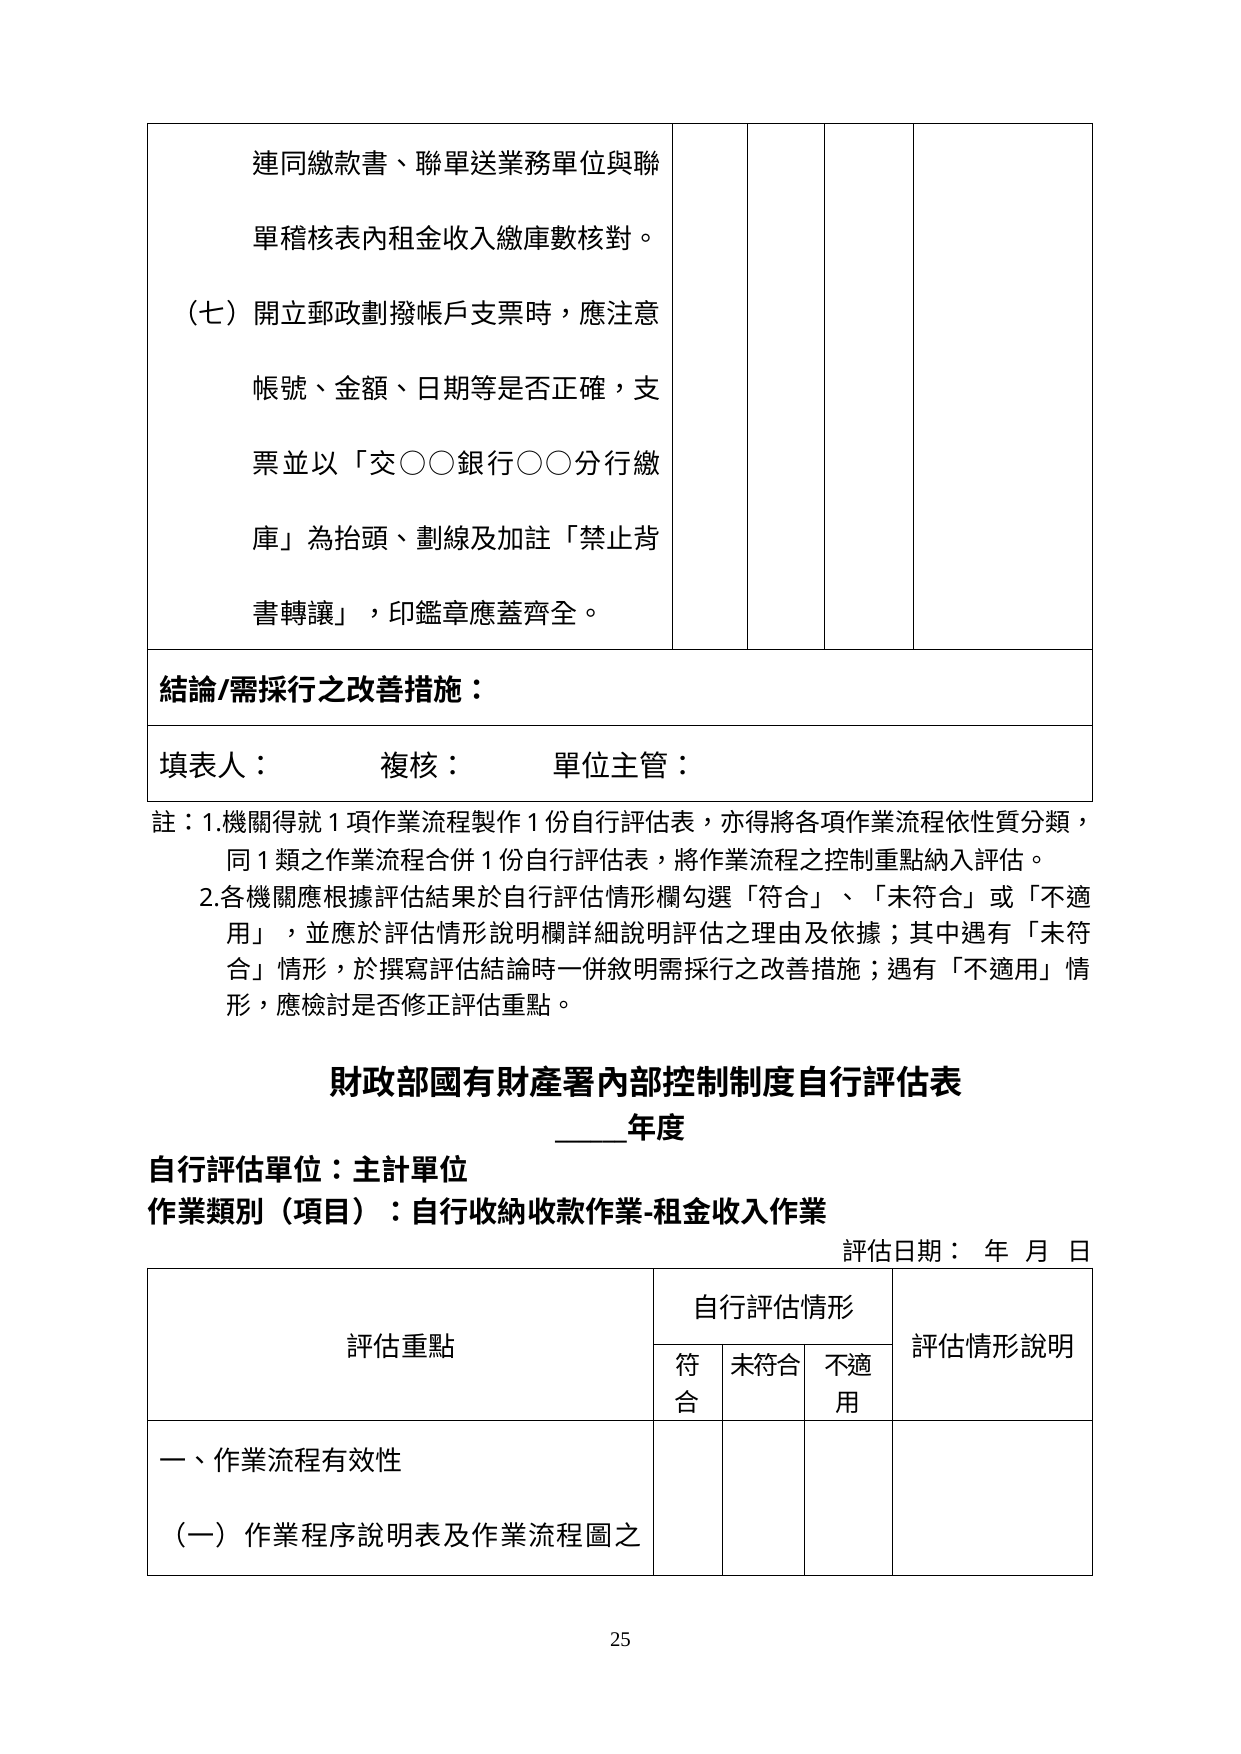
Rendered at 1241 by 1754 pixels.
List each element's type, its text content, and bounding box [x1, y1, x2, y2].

table_cell 一、作業流程有效性 （一）作業程序說明表及作業流程圖之 [148, 1421, 653, 1575]
table_cell 未符合 [723, 1345, 804, 1420]
table_header 自行評估情形 [654, 1269, 892, 1344]
text 作業類別（項目）：自行收納收款作業-租金收入作業 [148, 1189, 1092, 1231]
text 財政部國有財產署內部控制制度自行評估表 [199, 1056, 1092, 1104]
table_cell 連同繳款書、聯單送業務單位與聯單稽核表內租金收入繳庫數核對。 （七）開立郵政劃撥帳戶支票時，應注意帳號、金額、日期等是否正確，支票並以「交○○銀行○○分行繳庫」為抬頭、劃線及加註「禁止背書轉讓」，印鑑章應蓋齊全。 [148, 124, 672, 649]
text 自行評估單位：主計單位 [148, 1147, 1092, 1189]
table_cell 不適用 [805, 1345, 892, 1420]
table_cell [825, 124, 913, 649]
text 註：1.機關得就1項作業流程製作1份自行評估表，亦得將各項作業流程依性質分類，同1類之作業流程合併1份自行評估表，將作業流程之控制重點納入評估。 [151, 802, 1110, 877]
table_header 評估情形說明 [893, 1269, 1092, 1420]
table_cell [673, 124, 747, 649]
table_cell [893, 1421, 1092, 1575]
table_cell [805, 1421, 892, 1575]
table_cell 結論/需採行之改善措施： [148, 650, 1092, 725]
table_cell [654, 1421, 722, 1575]
table_cell [748, 124, 824, 649]
text 2.各機關應根據評估結果於自行評估情形欄勾選「符合」、「未符合」或「不適用」，並應於評估情形說明欄詳細說明評估之理由及依據；其中遇有「未符合」情形，於撰寫評估結論時一併敘明需採行之改善措施；遇有「不適用」情形，應檢討是否修正評估重點。 [199, 877, 1092, 1022]
table_cell [914, 124, 1092, 649]
table_cell [723, 1421, 804, 1575]
text 評估日期： 年 月 日 [148, 1231, 1092, 1268]
table_cell 填表人： 複核： 單位主管： [148, 726, 1092, 801]
table_header 評估重點 [148, 1269, 653, 1420]
text ______年度 [148, 1104, 1092, 1147]
table_cell 符合 [654, 1345, 722, 1420]
